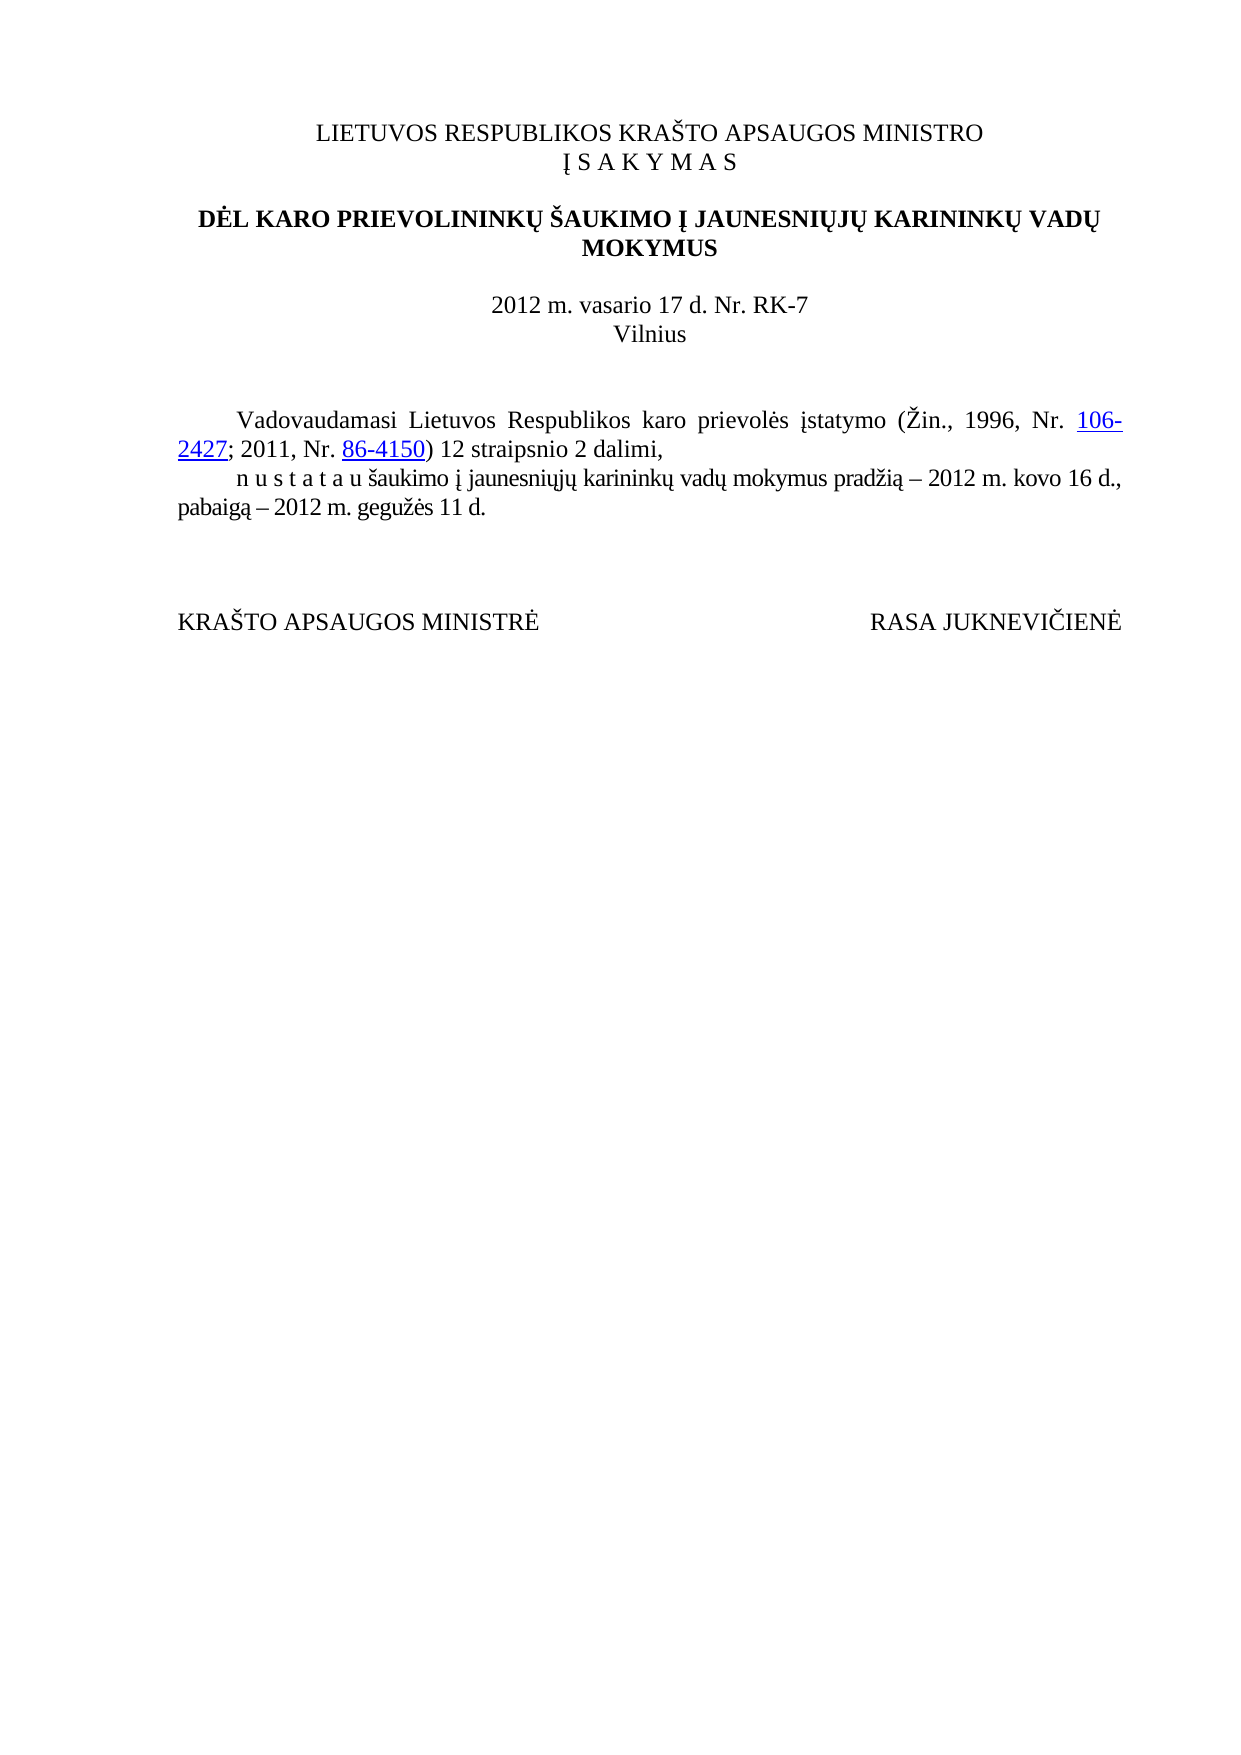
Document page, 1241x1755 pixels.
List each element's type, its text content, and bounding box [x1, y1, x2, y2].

text 2012 m. vasario 17 d. Nr. RK-7 [177, 291, 1122, 319]
text Vilnius [177, 319, 1122, 348]
text Į S A K Y M A S [177, 147, 1122, 176]
text n u s t a t a u šaukimo į jaunesniųjų karininkų vadų mokymus pradžią – 2012 m. kovo 16 d., pabaigą – 2012 m. gegužės 11 d. [177, 463, 1122, 521]
text Vadovaudamasi Lietuvos Respublikos karo prievolės įstatymo (Žin., 1996, Nr. 106-2427; 2011, Nr. 86-4150) 12 straipsnio 2 dalimi, [177, 406, 1122, 463]
text DĖL KARO PRIEVOLININKŲ ŠAUKIMO Į JAUNESNIŲJŲ KARININKŲ VADŲ MOKYMUS [177, 204, 1122, 262]
text Krašto apsaugos ministrė Rasa Juknevičienė [177, 607, 1122, 636]
text lietuvos respublikos krašto apsaugos ministrO [177, 118, 1122, 147]
